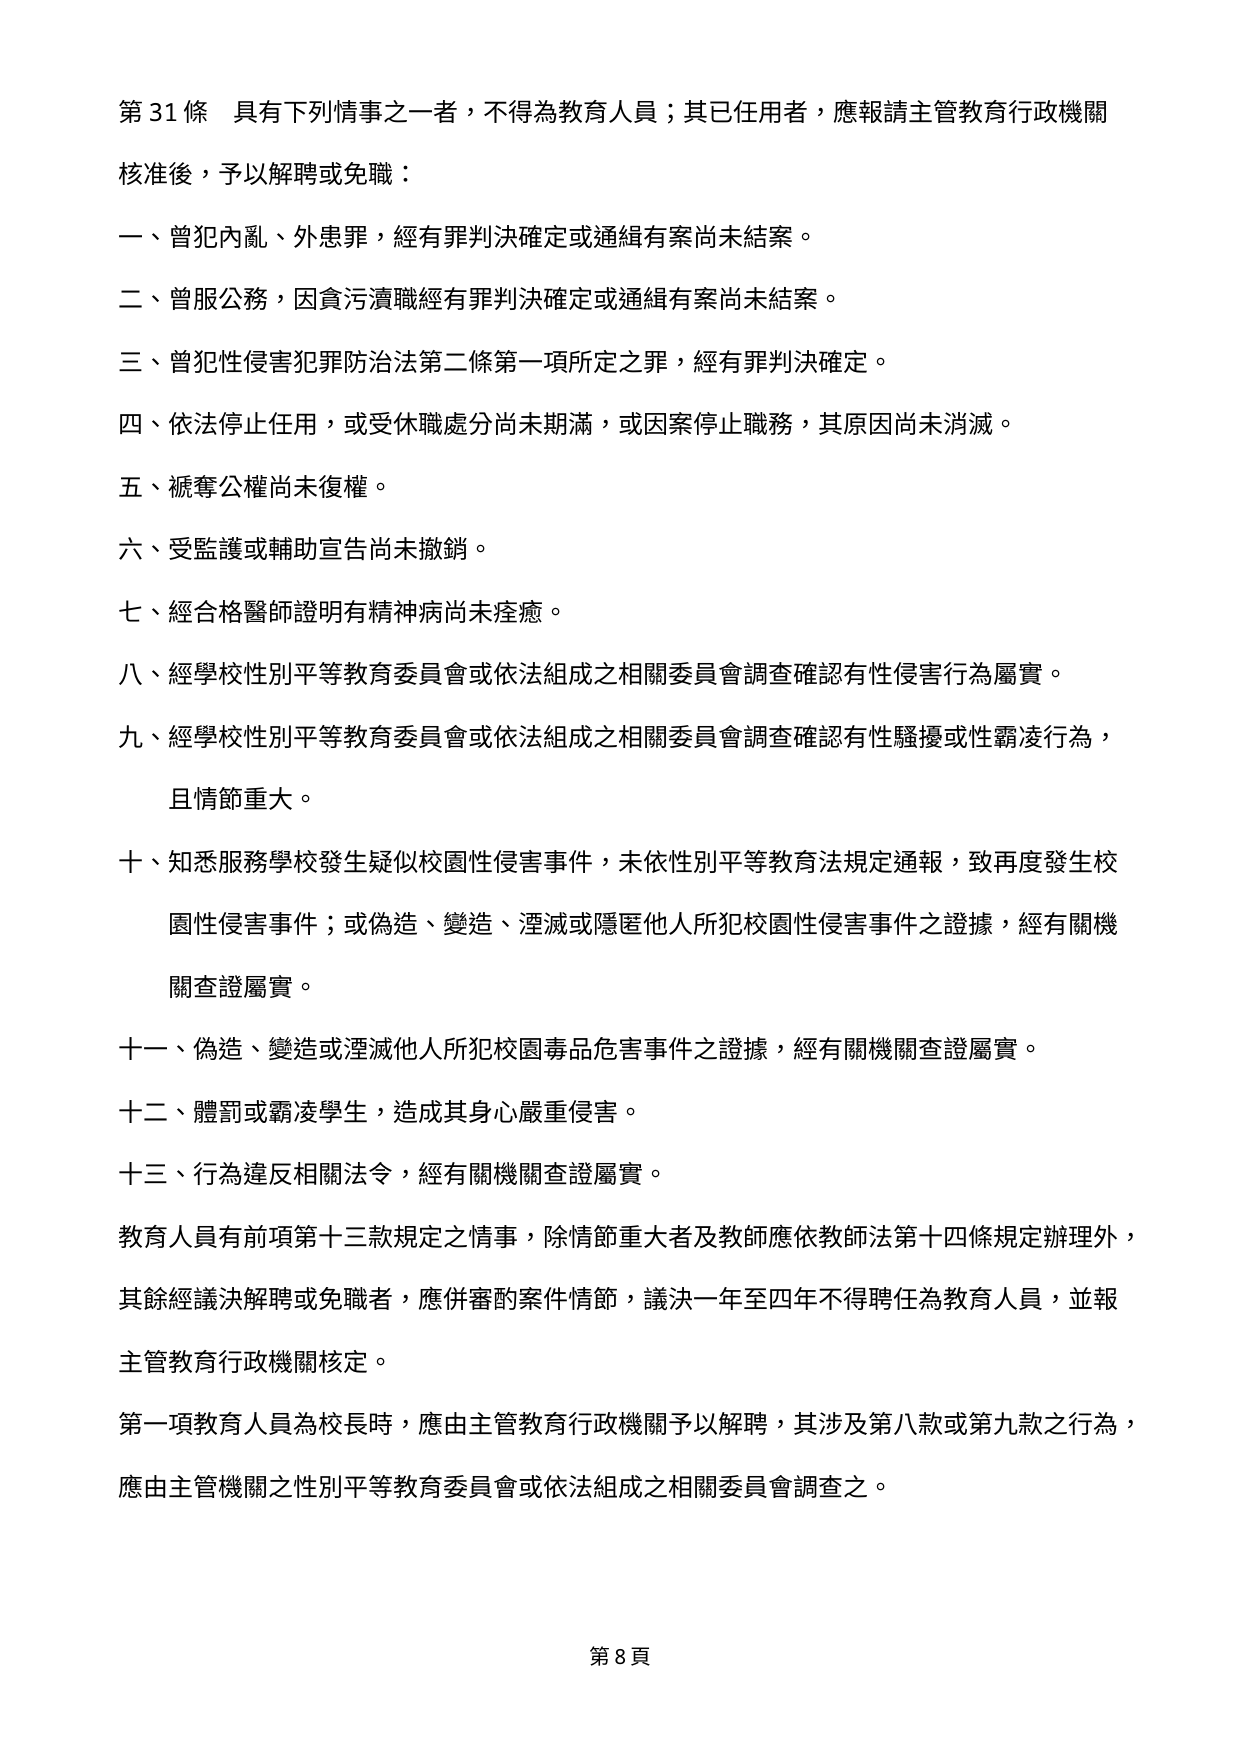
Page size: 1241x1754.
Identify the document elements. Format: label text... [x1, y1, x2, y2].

text 二、曾服公務，因貪污瀆職經有罪判決確定或通緝有案尚未結案。 [118, 256, 1122, 318]
text 第31條 具有下列情事之一者，不得為教育人員；其已任用者，應報請主管教育行政機關核准後，予以解聘或免職： [118, 68, 1122, 193]
text 七、經合格醫師證明有精神病尚未痊癒。 [118, 568, 1122, 631]
text 九、經學校性別平等教育委員會或依法組成之相關委員會調查確認有性騷擾或性霸凌行為，且情節重大。 [118, 693, 1122, 818]
text 十、知悉服務學校發生疑似校園性侵害事件，未依性別平等教育法規定通報，致再度發生校園性侵害事件；或偽造、變造、湮滅或隱匿他人所犯校園性侵害事件之證據，經有關機關查證屬實。 [118, 818, 1122, 1006]
text 十二、體罰或霸凌學生，造成其身心嚴重侵害。 [118, 1068, 1122, 1131]
text 三、曾犯性侵害犯罪防治法第二條第一項所定之罪，經有罪判決確定。 [118, 318, 1122, 381]
text 教育人員有前項第十三款規定之情事，除情節重大者及教師應依教師法第十四條規定辦理外，其餘經議決解聘或免職者，應併審酌案件情節，議決一年至四年不得聘任為教育人員，並報主管教育行政機關核定。 [118, 1193, 1122, 1381]
text 六、受監護或輔助宣告尚未撤銷。 [118, 506, 1122, 568]
text 四、依法停止任用，或受休職處分尚未期滿，或因案停止職務，其原因尚未消滅。 [118, 381, 1122, 443]
text 八、經學校性別平等教育委員會或依法組成之相關委員會調查確認有性侵害行為屬實。 [118, 631, 1122, 693]
text 十三、行為違反相關法令，經有關機關查證屬實。 [118, 1131, 1122, 1193]
text 五、褫奪公權尚未復權。 [118, 443, 1122, 506]
text 十一、偽造、變造或湮滅他人所犯校園毒品危害事件之證據，經有關機關查證屬實。 [118, 1006, 1122, 1068]
text 第一項教育人員為校長時，應由主管教育行政機關予以解聘，其涉及第八款或第九款之行為，應由主管機關之性別平等教育委員會或依法組成之相關委員會調查之。 [118, 1381, 1122, 1506]
text 一、曾犯內亂、外患罪，經有罪判決確定或通緝有案尚未結案。 [118, 193, 1122, 256]
